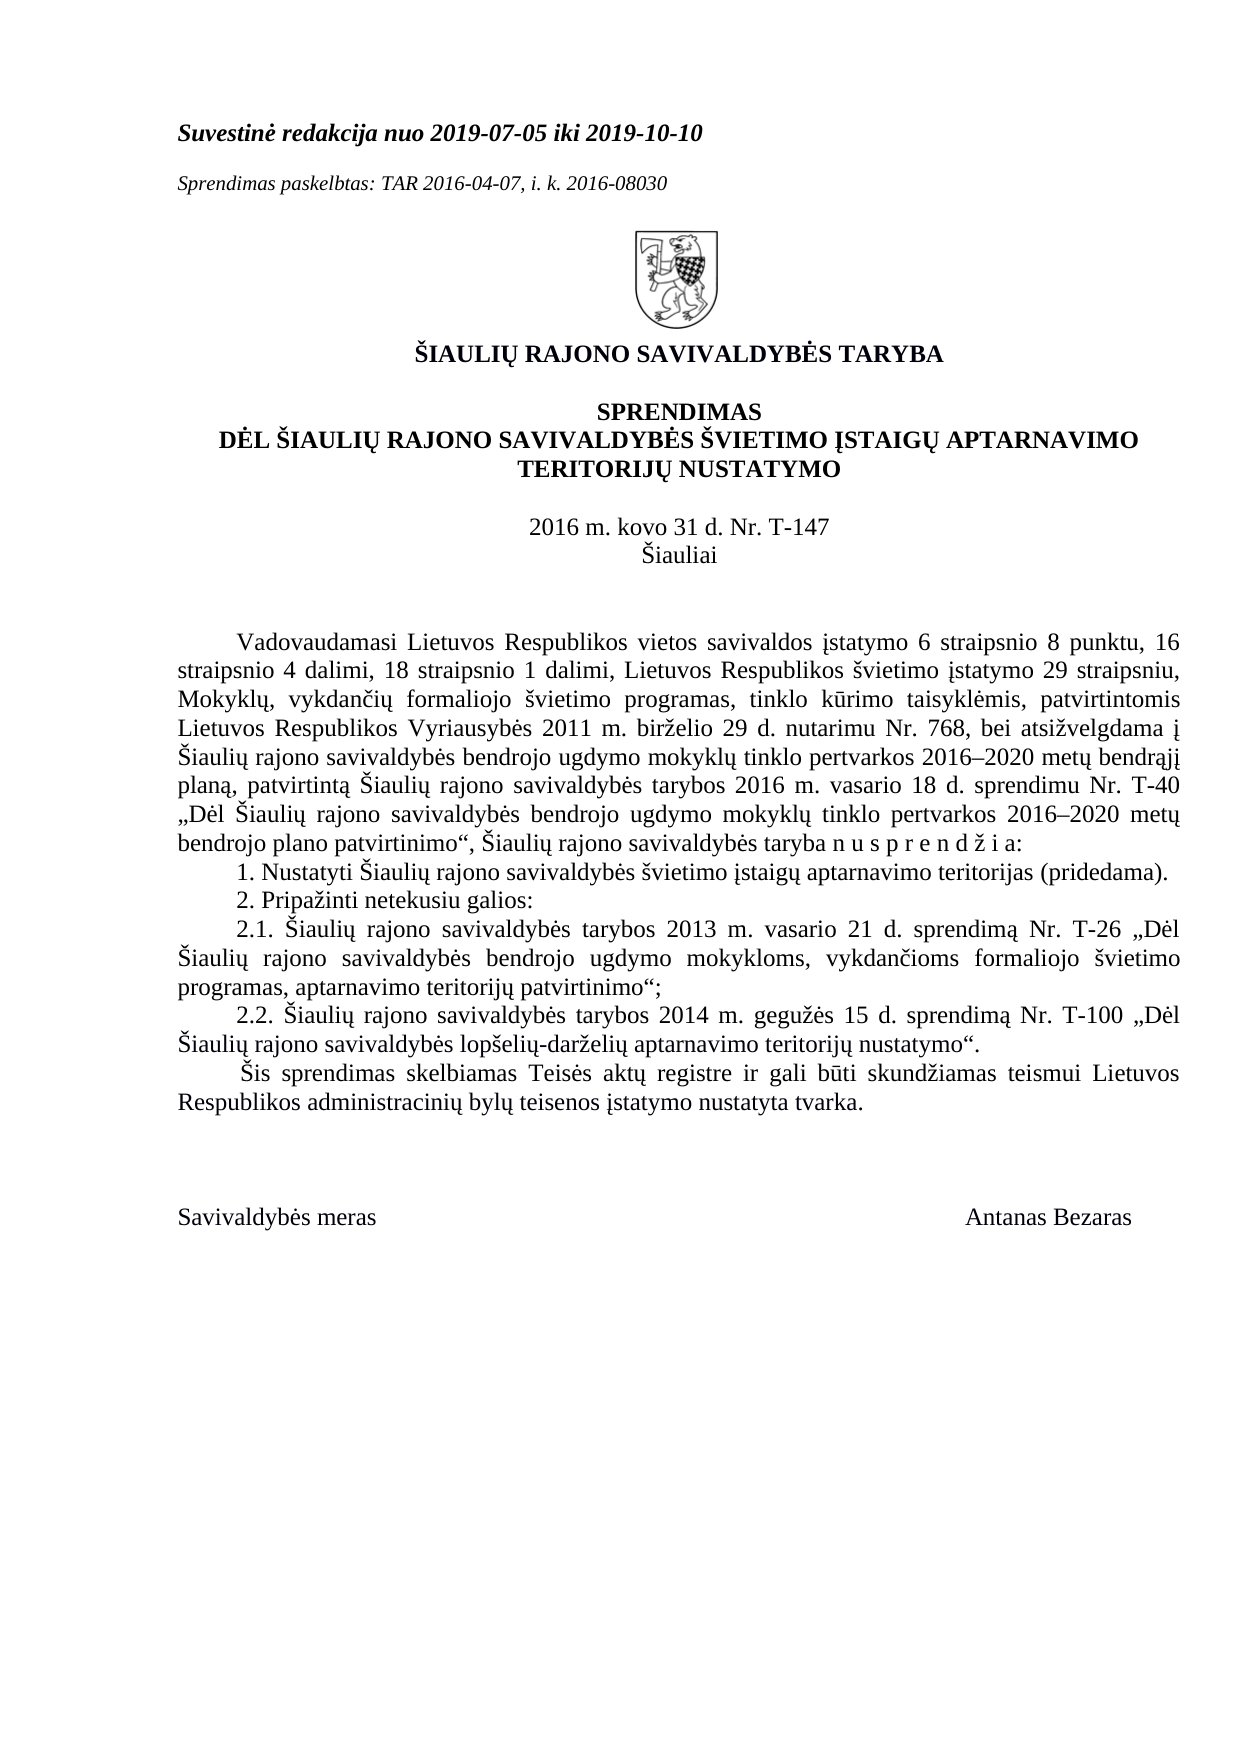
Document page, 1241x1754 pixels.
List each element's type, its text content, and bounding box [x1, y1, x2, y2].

text 1. Nustatyti Šiaulių rajono savivaldybės švietimo įstaigų aptarnavimo teritorijas (pridedama). [177, 857, 1181, 885]
text 2016 m. kovo 31 d. Nr. T-147 [177, 512, 1181, 540]
text 2.1. Šiaulių rajono savivaldybės tarybos 2013 m. vasario 21 d. sprendimą Nr. T-26 „Dėl Šiaulių rajono savivaldybės bendrojo ugdymo mokykloms, vykdančioms formaliojo švietimo programas, aptarnavimo teritorijų patvirtinimo“; [177, 914, 1181, 1000]
text 2. Pripažinti netekusiu galios: [177, 885, 1181, 914]
text Šis sprendimas skelbiamas Teisės aktų registre ir gali būti skundžiamas teismui Lietuvos Respublikos administracinių bylų teisenos įstatymo nustatyta tvarka. [177, 1058, 1181, 1115]
text SPRENDIMAS [177, 397, 1181, 425]
text 2.2. Šiaulių rajono savivaldybės tarybos 2014 m. gegužės 15 d. sprendimą Nr. T-100 „Dėl Šiaulių rajono savivaldybės lopšelių-darželių aptarnavimo teritorijų nustatymo“. [177, 1000, 1181, 1058]
text Suvestinė redakcija nuo 2019-07-05 iki 2019-10-10 [177, 118, 1181, 147]
text ŠIAULIŲ RAJONO SAVIVALDYBĖS TARYBA [177, 339, 1181, 368]
text DĖL ŠIAULIŲ RAJONO SAVIVALDYBĖS ŠVIETIMO ĮSTAIGŲ APTARNAVIMO TERITORIJŲ NUSTATYMO [177, 425, 1181, 483]
text Sprendimas paskelbtas: TAR 2016-04-07, i. k. 2016-08030 [177, 171, 1181, 195]
text Šiauliai [177, 540, 1181, 569]
text Savivaldybės meras Antanas Bezaras [177, 1202, 1164, 1230]
text Vadovaudamasi Lietuvos Respublikos vietos savivaldos įstatymo 6 straipsnio 8 punktu, 16 straipsnio 4 dalimi, 18 straipsnio 1 dalimi, Lietuvos Respublikos švietimo įstatymo 29 straipsniu, Mokyklų, vykdančių formaliojo švietimo programas, tinklo kūrimo taisyklėmis, patvirtintomis Lietuvos Respublikos Vyriausybės 2011 m. birželio 29 d. nutarimu Nr. 768, bei atsižvelgdama į Šiaulių rajono savivaldybės bendrojo ugdymo mokyklų tinklo pertvarkos 2016–2020 metų bendrąjį planą, patvirtintą Šiaulių rajono savivaldybės tarybos 2016 m. vasario 18 d. sprendimu Nr. T-40 „Dėl Šiaulių rajono savivaldybės bendrojo ugdymo mokyklų tinklo pertvarkos 2016–2020 metų bendrojo plano patvirtinimo“, Šiaulių rajono savivaldybės taryba n u s p r e n d ž i a: [177, 627, 1181, 857]
